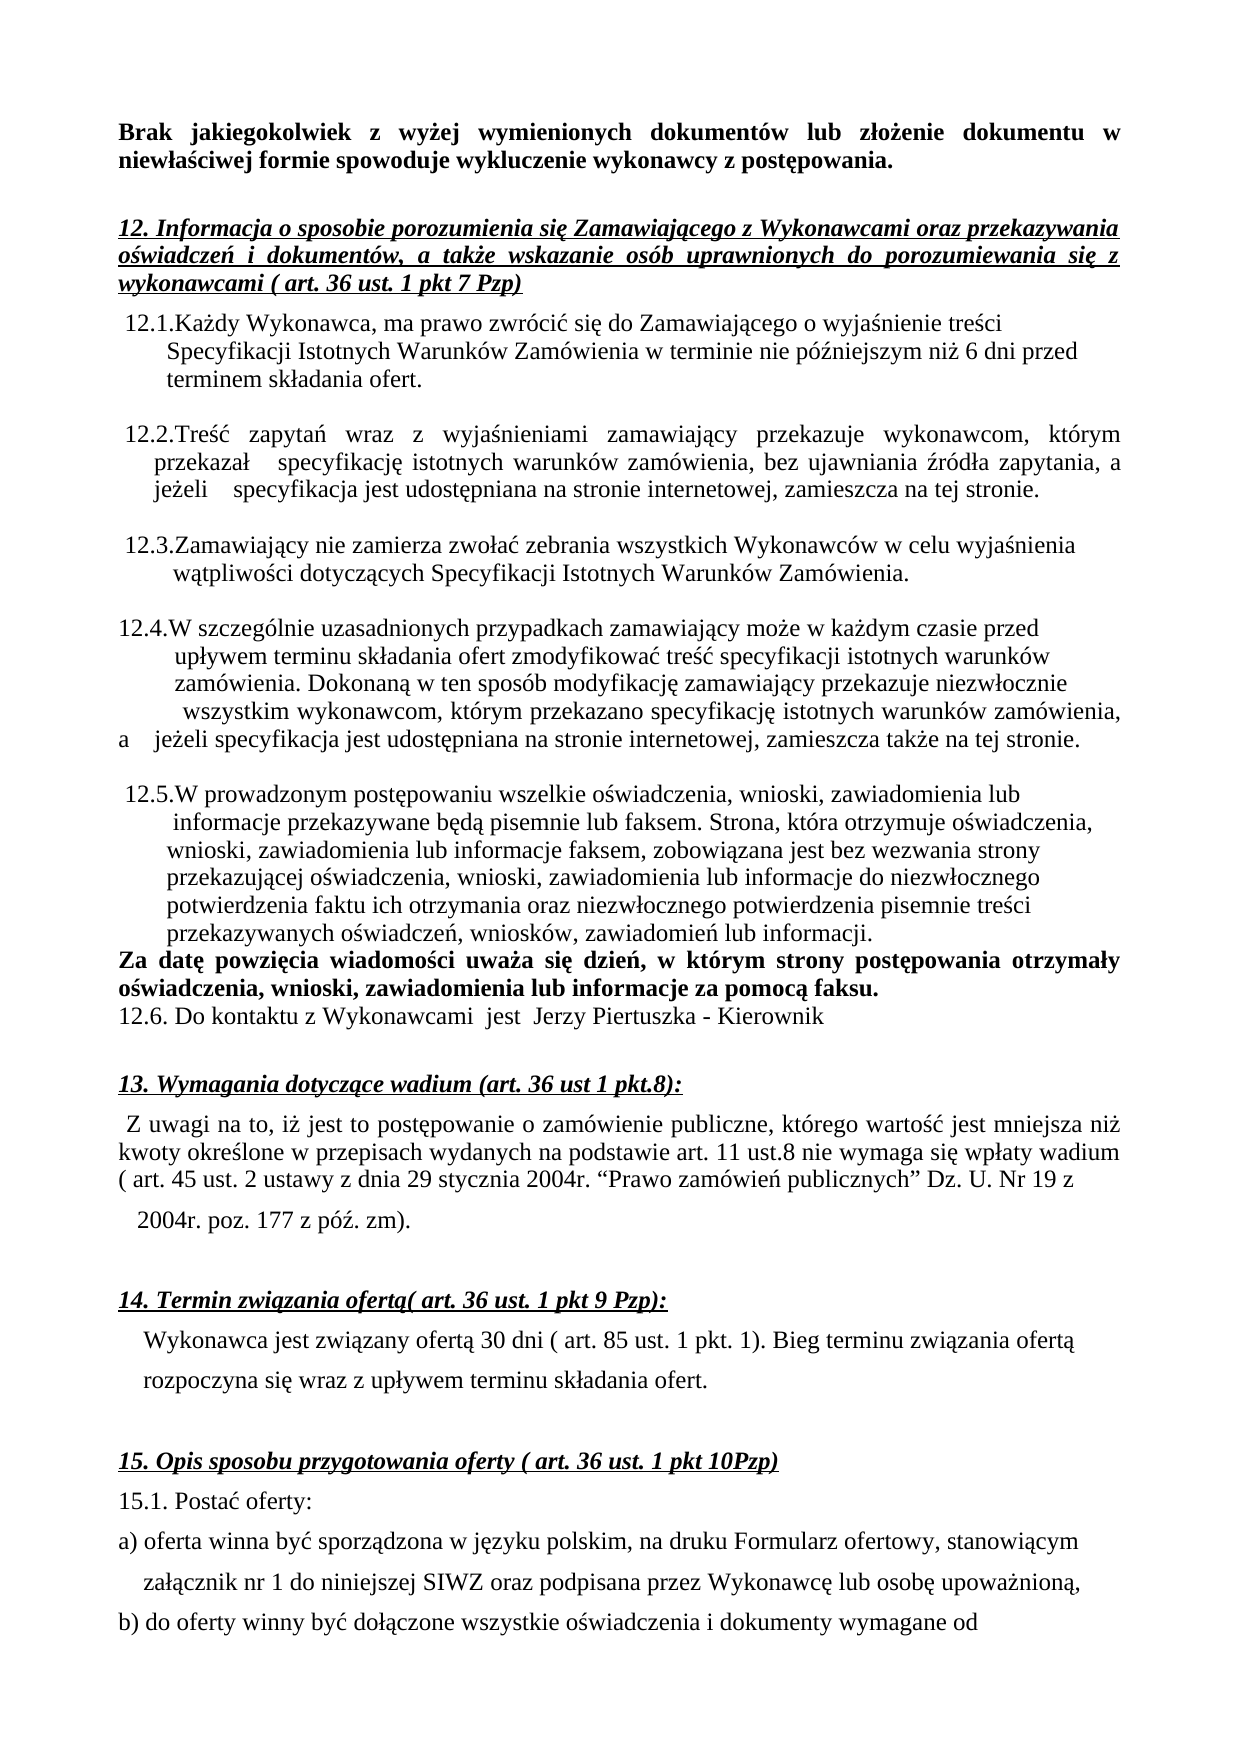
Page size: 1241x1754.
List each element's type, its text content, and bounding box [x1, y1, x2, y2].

text a) oferta winna być sporządzona w języku polskim, na druku Formularz ofertowy, stanowiącym [118, 1527, 1122, 1555]
text 15. Opis sposobu przygotowania oferty ( art. 36 ust. 1 pkt 10Pzp) [118, 1447, 1122, 1475]
list Treść zapytań wraz z wyjaśnieniami zamawiający przekazuje wykonawcom, którym przekazał specyfikację istotnych warunków zamówienia, bez ujawniania źródła zapytania, a jeżeli specyfikacja jest udostępniana na stronie internetowej, zamieszcza na tej stronie. [124, 420, 1122, 503]
text Specyfikacji Istotnych Warunków Zamówienia w terminie nie późniejszym niż 6 dni przed [154, 337, 1122, 365]
text 12.4.W szczególnie uzasadnionych przypadkach zamawiający może w każdym czasie przed [118, 614, 1122, 642]
text Z uwagi na to, iż jest to postępowanie o zamówienie publiczne, którego wartość jest mniejsza niż kwoty określone w przepisach wydanych na podstawie art. 11 ust.8 nie wymaga się wpłaty wadium ( art. 45 ust. 2 ustawy z dnia 29 stycznia 2004r. “Prawo zamówień publicznych” Dz. U. Nr 19 z [118, 1110, 1122, 1193]
text rozpoczyna się wraz z upływem terminu składania ofert. [118, 1367, 1122, 1394]
text Wykonawca jest związany ofertą 30 dni ( art. 85 ust. 1 pkt. 1). Bieg terminu związania ofertą [118, 1326, 1122, 1354]
text potwierdzenia faktu ich otrzymania oraz niezwłocznego potwierdzenia pisemnie treści [154, 891, 1122, 919]
text terminem składania ofert. [154, 365, 1122, 392]
text załącznik nr 1 do niniejszej SIWZ oraz podpisana przez Wykonawcę lub osobę upoważnioną, [118, 1568, 1122, 1595]
text przekazującej oświadczenia, wnioski, zawiadomienia lub informacje do niezwłocznego [154, 863, 1122, 891]
text wnioski, zawiadomienia lub informacje faksem, zobowiązana jest bez wezwania strony [154, 836, 1122, 863]
text Za datę powzięcia wiadomości uważa się dzień, w którym strony postępowania otrzymały oświadczenia, wnioski, zawiadomienia lub informacje za pomocą faksu. [118, 947, 1122, 1002]
text b) do oferty winny być dołączone wszystkie oświadczenia i dokumenty wymagane od [118, 1608, 1122, 1636]
text 13. Wymagania dotyczące wadium (art. 36 ust 1 pkt.8): [118, 1070, 1122, 1098]
text upływem terminu składania ofert zmodyfikować treść specyfikacji istotnych warunków [118, 642, 1122, 669]
text wątpliwości dotyczących Specyfikacji Istotnych Warunków Zamówienia. [154, 559, 1122, 586]
text wszystkim wykonawcom, którym przekazano specyfikację istotnych warunków zamówienia, a jeżeli specyfikacja jest udostępniana na stronie internetowej, zamieszcza także na tej stronie. [118, 697, 1122, 753]
text 14. Termin związania ofertą( art. 36 ust. 1 pkt 9 Pzp): [118, 1286, 1122, 1314]
text 15.1. Postać oferty: [118, 1487, 1122, 1515]
list Zamawiający nie zamierza zwołać zebrania wszystkich Wykonawców w celu wyjaśnienia [124, 531, 1122, 559]
list Każdy Wykonawca, ma prawo zwrócić się do Zamawiającego o wyjaśnienie treści [124, 309, 1122, 337]
text Brak jakiegokolwiek z wyżej wymienionych dokumentów lub złożenie dokumentu w niewłaściwej formie spowoduje wykluczenie wykonawcy z postępowania. [118, 118, 1122, 173]
text 12. Informacja o sposobie porozumienia się Zamawiającego z Wykonawcami oraz przekazywania oświadczeń i dokumentów, a także wskazanie osób uprawnionych do porozumiewania się z wykonawcami ( art. 36 ust. 1 pkt 7 Pzp) [118, 214, 1122, 297]
text przekazywanych oświadczeń, wniosków, zawiadomień lub informacji. [154, 919, 1122, 947]
text 12.6. Do kontaktu z Wykonawcami jest Jerzy Piertuszka - Kierownik [118, 1002, 1122, 1030]
text zamówienia. Dokonaną w ten sposób modyfikację zamawiający przekazuje niezwłocznie [118, 669, 1122, 697]
text 2004r. poz. 177 z póź. zm). [118, 1206, 1122, 1233]
list W prowadzonym postępowaniu wszelkie oświadczenia, wnioski, zawiadomienia lub [124, 780, 1122, 808]
text informacje przekazywane będą pisemnie lub faksem. Strona, która otrzymuje oświadczenia, [154, 808, 1122, 836]
